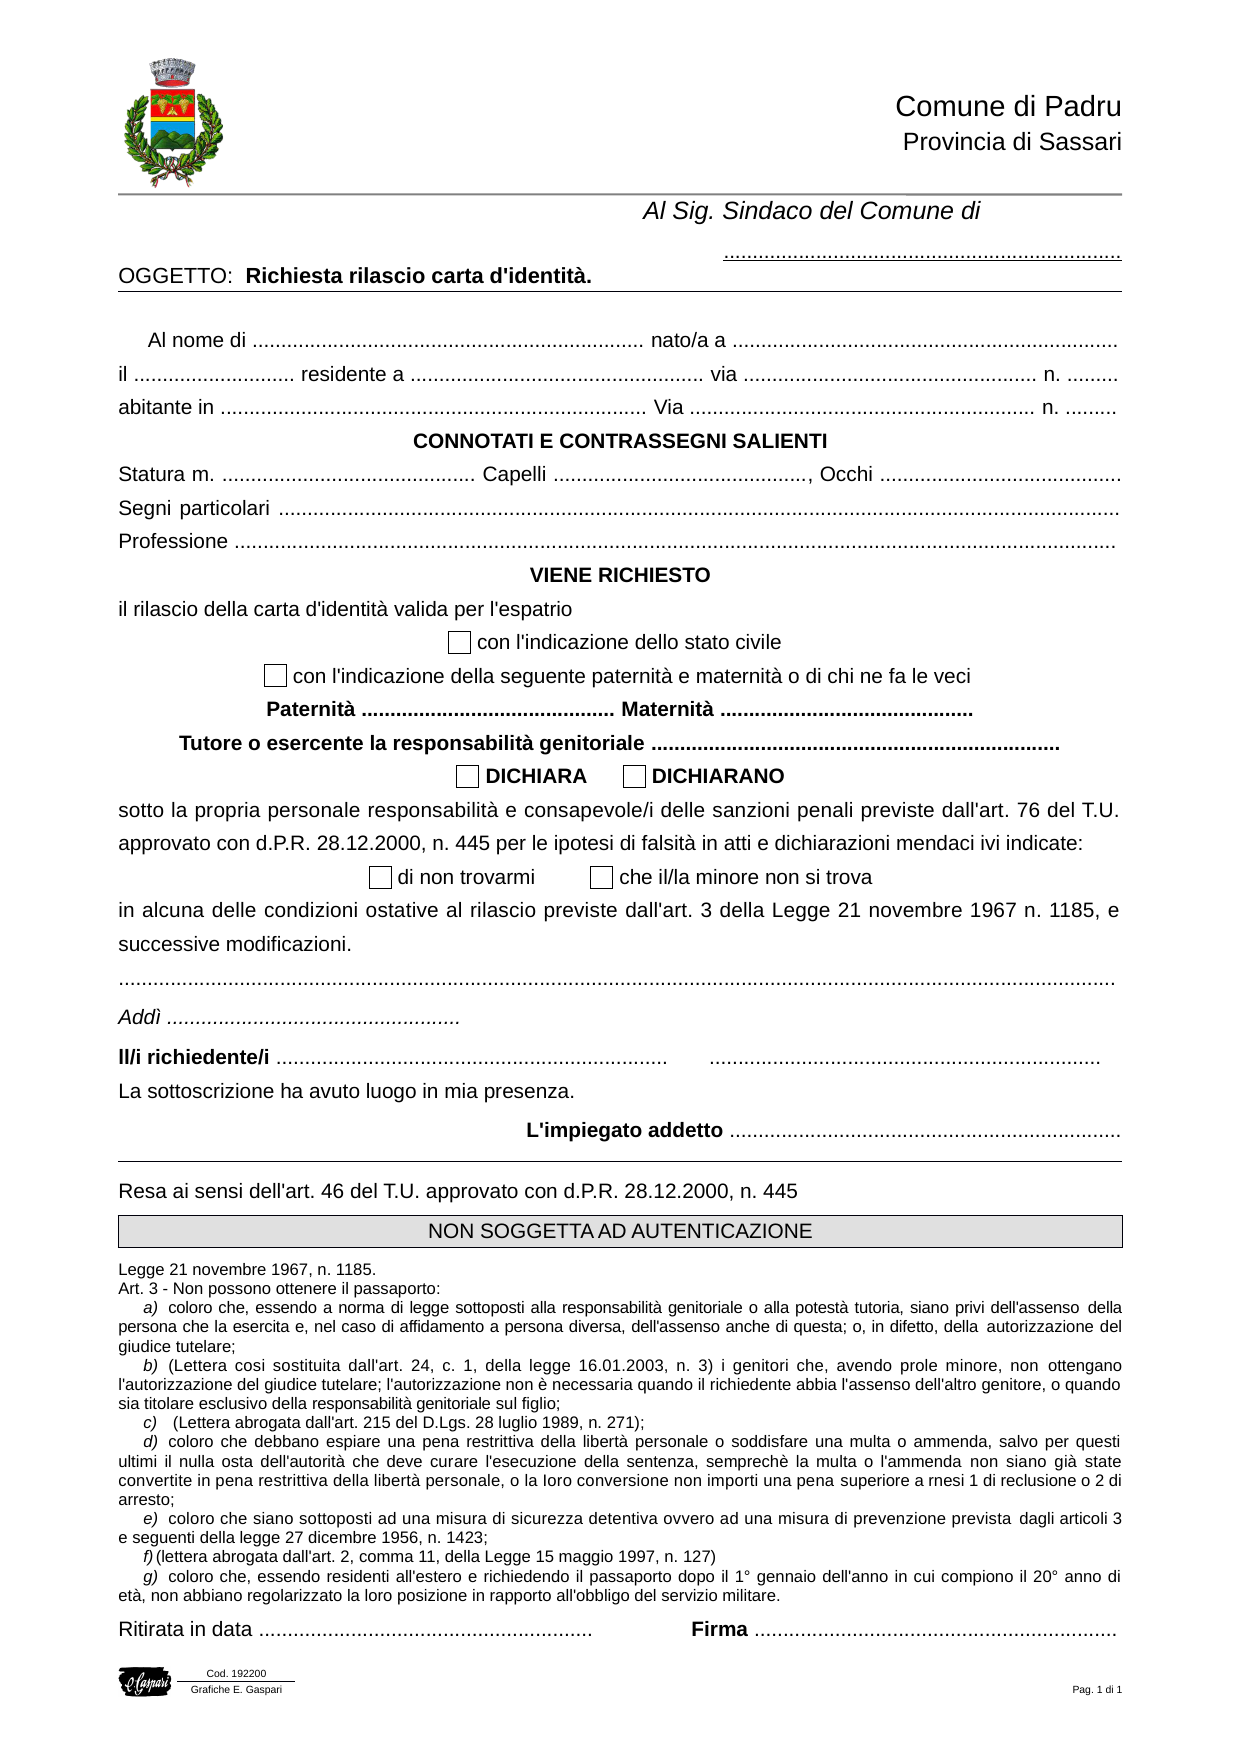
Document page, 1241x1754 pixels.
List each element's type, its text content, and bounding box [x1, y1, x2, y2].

text Ritirata in data .......................................................... Firma ............................................................... [118, 1617, 1122, 1641]
list coloro che siano sottoposti ad una misura di sicurezza detentiva ovvero ad una misura di prevenzione prevista dagli articoli 3 e seguenti della legge 27 dicembre 1956, n. 1423; [118, 1509, 1122, 1547]
list (Lettera cosi sostituita dall'art. 24, c. 1, della legge 16.01.2003, n. 3) i genitori che, avendo prole minore, non ottengano l'autorizzazione del giudice tutelare; l'autorizzazione non è necessaria quando il richiedente abbia l'assenso dell'altro genitore, o quando sia titolare esclusivo della responsabilità genitoriale sul figlio; [118, 1356, 1122, 1413]
picture [122, 58, 224, 189]
text VIENE RICHIESTO [118, 563, 1122, 587]
text Provincia di Sassari [224, 127, 1122, 156]
text OGGETTO: Richiesta rilascio carta d'identità. [118, 263, 1122, 291]
list (Lettera abrogata dall'art. 215 del D.Lgs. 28 luglio 1989, n. 271); [118, 1413, 1122, 1432]
text CONNOTATI E CONTRASSEGNI SALIENTI [118, 429, 1122, 453]
text Comune di Padru [224, 89, 1122, 122]
list coloro che, essendo residenti all'estero e richiedendo il passaporto dopo il 1° gennaio dell'anno in cui compiono il 20° anno di età, non abbiano regolarizzato la loro posizione in rapporto all'obbligo del servizio militare. [118, 1566, 1122, 1605]
text Resa ai sensi dell'art. 46 del T.U. approvato con d.P.R. 28.12.2000, n. 445 [118, 1179, 1122, 1203]
text in alcuna delle condizioni ostative al rilascio previste dall'art. 3 della Legge 21 novembre 1967 n. 1185, e successive modificazioni. [118, 898, 1122, 956]
list (lettera abrogata dall'art. 2, comma 11, della Legge 15 maggio 1997, n. 127) [118, 1547, 1122, 1566]
text DICHIARA DICHIARANO [118, 764, 1122, 788]
text con l'indicazione della seguente paternità e maternità o di chi ne fa le veci [118, 663, 1122, 687]
table_header NON SOGGETTA AD AUTENTICAZIONE [119, 1216, 1122, 1247]
text ll/i richiedente/i .................................................................... .................................................................... [118, 1045, 1122, 1069]
text La sottoscrizione ha avuto luogo in mia presenza. [118, 1078, 1122, 1102]
text Paternità ............................................ Maternità ............................................ [118, 697, 1122, 721]
text ..................................................................... [118, 239, 1122, 263]
text il rilascio della carta d'identità valida per l'espatrio [118, 596, 1122, 620]
text ............................................................................................................................................................................. [118, 965, 1122, 989]
text Al Sig. Sindaco del Comune di [643, 196, 1122, 225]
text sotto la propria personale responsabilità e consapevole/i delle sanzioni penali previste dall'art. 76 del T.U. approvato con d.P.R. 28.12.2000, n. 445 per le ipotesi di falsità in atti e dichiarazioni mendaci ivi indicate: [118, 798, 1122, 855]
text Addì ................................................... [118, 1005, 1122, 1029]
text Al nome di .................................................................... nato/a a ................................................................... il ............................ residente a ................................................... via ................................................... n. ......... abitante in .......................................................................... Via ............................................................ n. ......... [118, 328, 1122, 419]
list coloro che, essendo a norma di legge sottoposti alla responsabilità genitoriale o alla potestà tutoria, siano privi dell'assenso della persona che la esercita e, nel caso di affidamento a persona diversa, dell'assenso anche di questa; o, in difetto, della autorizzazione del giudice tutelare; [118, 1298, 1122, 1356]
list coloro che debbano espiare una pena restrittiva della libertà personale o soddisfare una multa o ammenda, salvo per questi ultimi il nulla osta dell'autorità che deve curare l'esecuzione della sentenza, semprechè la multa o l'ammenda non siano già state convertite in pena restrittiva della libertà personale, o la Ioro conversione non importi una pena superiore a rnesi 1 di reclusione o 2 di arresto; [118, 1432, 1122, 1509]
text di non trovarmi che il/la minore non si trova [118, 865, 1122, 889]
picture [118, 1666, 172, 1697]
text Art. 3 - Non possono ottenere il passaporto: [118, 1279, 1122, 1298]
text Statura m. ............................................ Capelli ............................................, Occhi .......................................... Segni particolari .................................................................................................................................................. Professione ......................................................................................................................................................... [118, 462, 1122, 553]
text L'impiegato addetto .................................................................... [118, 1118, 1122, 1142]
text Tutore o esercente la responsabilità genitoriale ....................................................................... [118, 731, 1122, 754]
text Legge 21 novembre 1967, n. 1185. [118, 1260, 1122, 1279]
text con l'indicazione dello stato civile [118, 630, 1122, 654]
